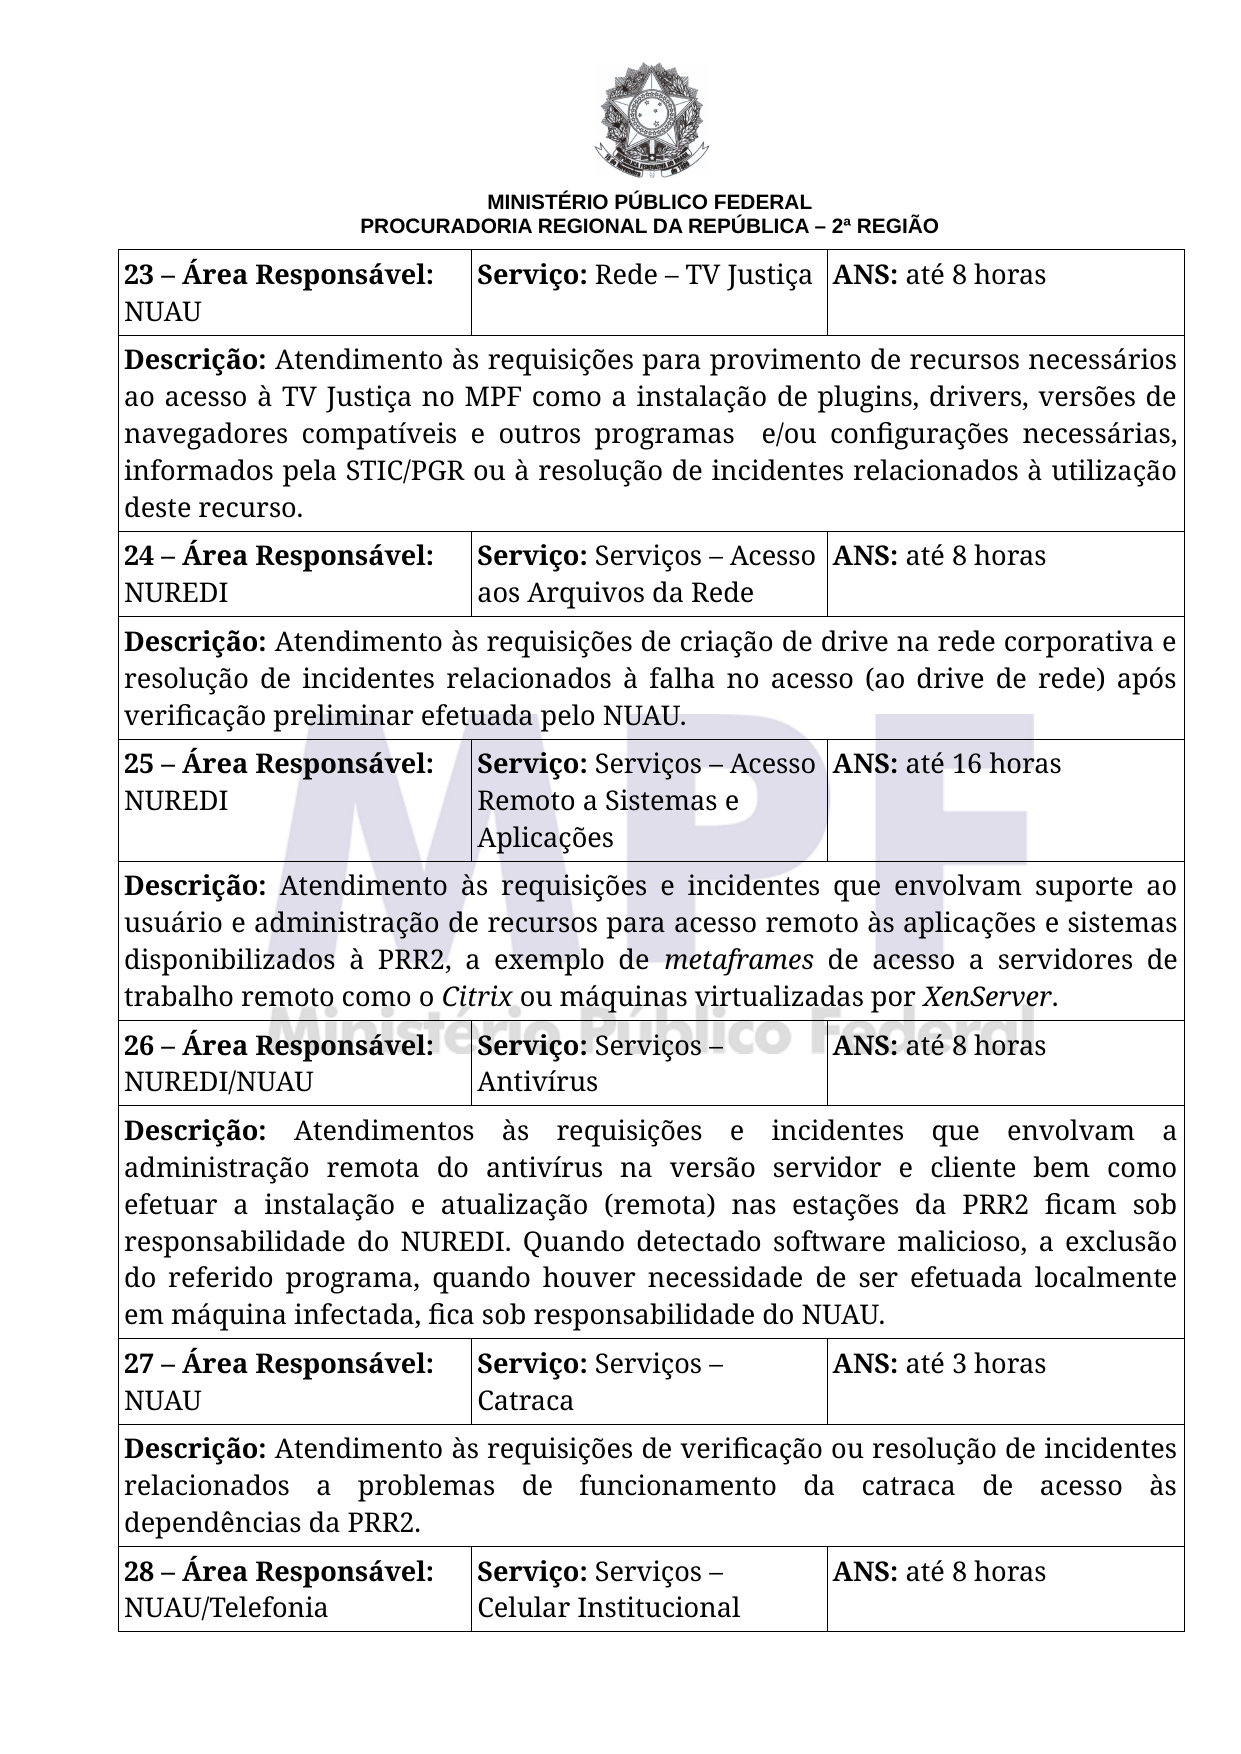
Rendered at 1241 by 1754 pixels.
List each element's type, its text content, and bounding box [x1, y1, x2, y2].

table_cell Serviço: Serviços – Antivírus [472, 1021, 827, 1105]
table_cell ANS: até 8 horas [828, 532, 1184, 616]
table_cell 25 – Área Responsável: NUREDI [119, 740, 471, 861]
table_cell ANS: até 3 horas [828, 1339, 1184, 1424]
table_cell Descrição: Atendimentos às requisições e incidentes que envolvam a administração remota do antivírus na versão servidor e cliente bem como efetuar a instalação e atualização (remota) nas estações da PRR2 ficam sob responsabilidade do NUREDI. Quando detectado software malicioso, a exclusão do referido programa, quando houver necessidade de ser efetuada localmente em máquina infectada, fica sob responsabilidade do NUAU. [119, 1106, 1184, 1338]
table_cell Serviço: Serviços – Acesso aos Arquivos da Rede [472, 532, 827, 616]
table_cell 27 – Área Responsável: NUAU [119, 1339, 471, 1424]
table_cell Descrição: Atendimento às requisições para provimento de recursos necessários ao acesso à TV Justiça no MPF como a instalação de plugins, drivers, versões de navegadores compatíveis e outros programas e/ou configurações necessárias, informados pela STIC/PGR ou à resolução de incidentes relacionados à utilização deste recurso. [119, 336, 1184, 531]
table_cell ANS: até 8 horas [828, 1021, 1184, 1105]
table_cell 28 – Área Responsável: NUAU/Telefonia [119, 1547, 471, 1631]
table_cell Descrição: Atendimento às requisições e incidentes que envolvam suporte ao usuário e administração de recursos para acesso remoto às aplicações e sistemas disponibilizados à PRR2, a exemplo de metaframes de acesso a servidores de trabalho remoto como o Citrix ou máquinas virtualizadas por XenServer. [119, 862, 1184, 1020]
table_cell ANS: até 8 horas [828, 250, 1184, 335]
table_cell 26 – Área Responsável: NUREDI/NUAU [119, 1021, 471, 1105]
table_cell Descrição: Atendimento às requisições de criação de drive na rede corporativa e resolução de incidentes relacionados à falha no acesso (ao drive de rede) após verificação preliminar efetuada pelo NUAU. [119, 617, 1184, 738]
table_cell Serviço: Serviços – Celular Institucional [472, 1547, 827, 1631]
picture [594, 62, 710, 178]
table_cell Descrição: Atendimento às requisições de verificação ou resolução de incidentes relacionados a problemas de funcionamento da catraca de acesso às dependências da PRR2. [119, 1425, 1184, 1546]
table_cell Serviço: Serviços – Catraca [472, 1339, 827, 1424]
table_cell ANS: até 8 horas [828, 1547, 1184, 1631]
table_cell 23 – Área Responsável: NUAU [119, 250, 471, 335]
table_cell Serviço: Rede – TV Justiça [472, 250, 827, 335]
table_cell Serviço: Serviços – Acesso Remoto a Sistemas e Aplicações [472, 740, 827, 861]
table_cell 24 – Área Responsável: NUREDI [119, 532, 471, 616]
table_cell ANS: até 16 horas [828, 740, 1184, 861]
